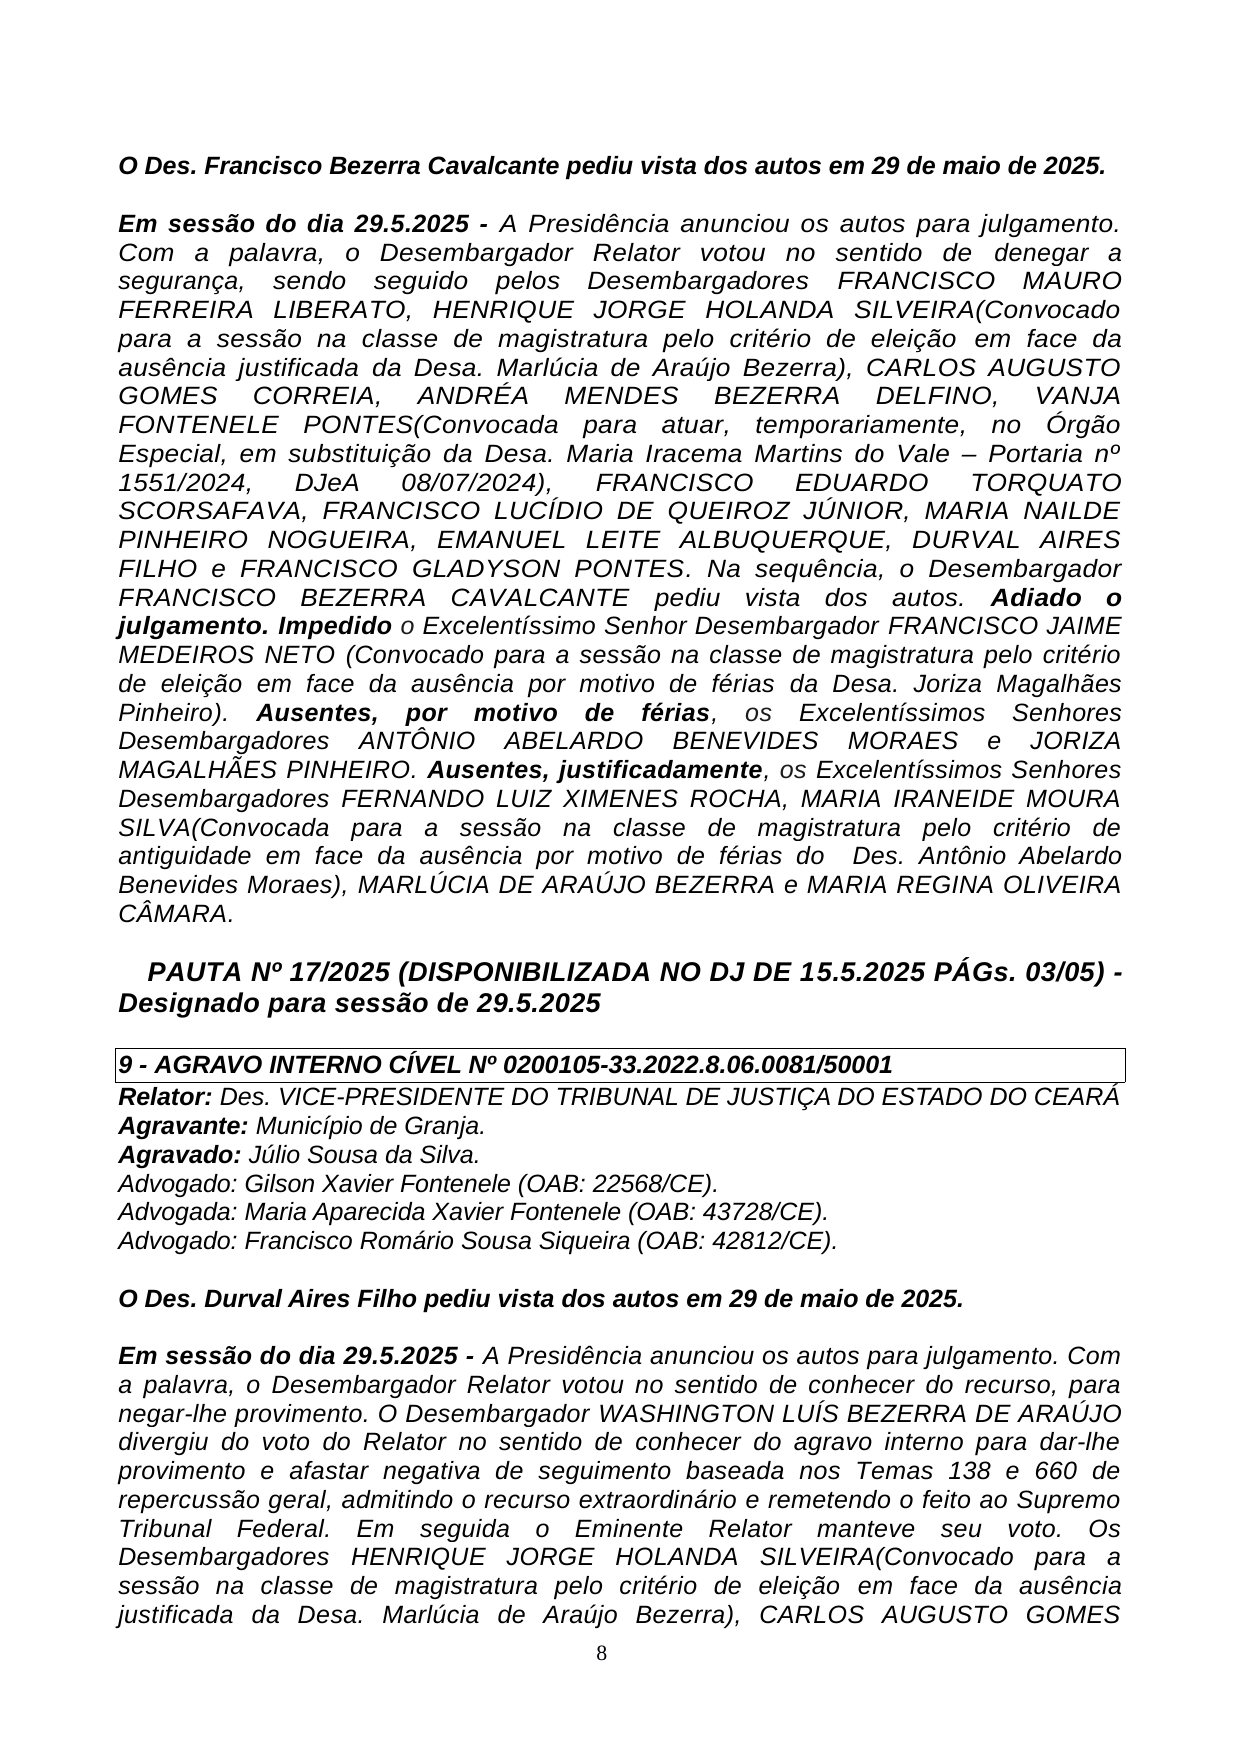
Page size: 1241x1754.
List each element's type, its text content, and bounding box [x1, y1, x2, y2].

text Advogado: Gilson Xavier Fontenele (OAB: 22568/CE). [118, 1168, 1122, 1197]
text Advogada: Maria Aparecida Xavier Fontenele (OAB: 43728/CE). [118, 1197, 1122, 1226]
text Agravante: Município de Granja. [118, 1111, 1122, 1140]
text Relator: Des. VICE-PRESIDENTE DO TRIBUNAL DE JUSTIÇA DO ESTADO DO CEARÁ [118, 1083, 1122, 1111]
list  PAUTA Nº 17/2025 (DISPONIBILIZADA NO DJ DE 15.5.2025 PÁGs. 03/05) - Designado para sessão de 29.5.2025 [118, 956, 1122, 1019]
text 9 - AGRAVO INTERNO CÍVEL Nº 0200105-33.2022.8.06.0081/50001 [116, 1049, 1125, 1082]
text O Des. Francisco Bezerra Cavalcante pediu vista dos autos em 29 de maio de 2025. [118, 151, 1122, 180]
text O Des. Durval Aires Filho pediu vista dos autos em 29 de maio de 2025. [118, 1283, 1122, 1312]
text Agravado: Júlio Sousa da Silva. [118, 1140, 1122, 1168]
text Advogado: Francisco Romário Sousa Siqueira (OAB: 42812/CE). [118, 1226, 1122, 1255]
text Em sessão do dia 29.5.2025 - A Presidência anunciou os autos para julgamento. Com a palavra, o Desembargador Relator votou no sentido de conhecer do recurso, para negar-lhe provimento. O Desembargador WASHINGTON LUÍS BEZERRA DE ARAÚJO divergiu do voto do Relator no sentido de conhecer do agravo interno para dar-lhe provimento e afastar negativa de seguimento baseada nos Temas 138 e 660 de repercussão geral, admitindo o recurso extraordinário e remetendo o feito ao Supremo Tribunal Federal. Em seguida o Eminente Relator manteve seu voto. Os Desembargadores HENRIQUE JORGE HOLANDA SILVEIRA(Convocado para a sessão na classe de magistratura pelo critério de eleição em face da ausência justificada da Desa. Marlúcia de Araújo Bezerra), CARLOS AUGUSTO GOMES [118, 1341, 1122, 1628]
text Em sessão do dia 29.5.2025 - A Presidência anunciou os autos para julgamento. Com a palavra, o Desembargador Relator votou no sentido de denegar a segurança, sendo seguido pelos Desembargadores FRANCISCO MAURO FERREIRA LIBERATO, HENRIQUE JORGE HOLANDA SILVEIRA(Convocado para a sessão na classe de magistratura pelo critério de eleição em face da ausência justificada da Desa. Marlúcia de Araújo Bezerra), CARLOS AUGUSTO GOMES CORREIA, ANDRÉA MENDES BEZERRA DELFINO, VANJA FONTENELE PONTES(Convocada para atuar, temporariamente, no Órgão Especial, em substituição da Desa. Maria Iracema Martins do Vale – Portaria nº 1551/2024, DJeA 08/07/2024), FRANCISCO EDUARDO TORQUATO SCORSAFAVA, FRANCISCO LUCÍDIO DE QUEIROZ JÚNIOR, MARIA NAILDE PINHEIRO NOGUEIRA, EMANUEL LEITE ALBUQUERQUE, DURVAL AIRES FILHO e FRANCISCO GLADYSON PONTES. Na sequência, o Desembargador FRANCISCO BEZERRA CAVALCANTE pediu vista dos autos. Adiado o julgamento. Impedido o Excelentíssimo Senhor Desembargador FRANCISCO JAIME MEDEIROS NETO (Convocado para a sessão na classe de magistratura pelo critério de eleição em face da ausência por motivo de férias da Desa. Joriza Magalhães Pinheiro). Ausentes, por motivo de férias, os Excelentíssimos Senhores Desembargadores ANTÔNIO ABELARDO BENEVIDES MORAES e JORIZA MAGALHÃES PINHEIRO. Ausentes, justificadamente, os Excelentíssimos Senhores Desembargadores FERNANDO LUIZ XIMENES ROCHA, MARIA IRANEIDE MOURA SILVA(Convocada para a sessão na classe de magistratura pelo critério de antiguidade em face da ausência por motivo de férias do Des. Antônio Abelardo Benevides Moraes), MARLÚCIA DE ARAÚJO BEZERRA e MARIA REGINA OLIVEIRA CÂMARA. [118, 209, 1122, 927]
